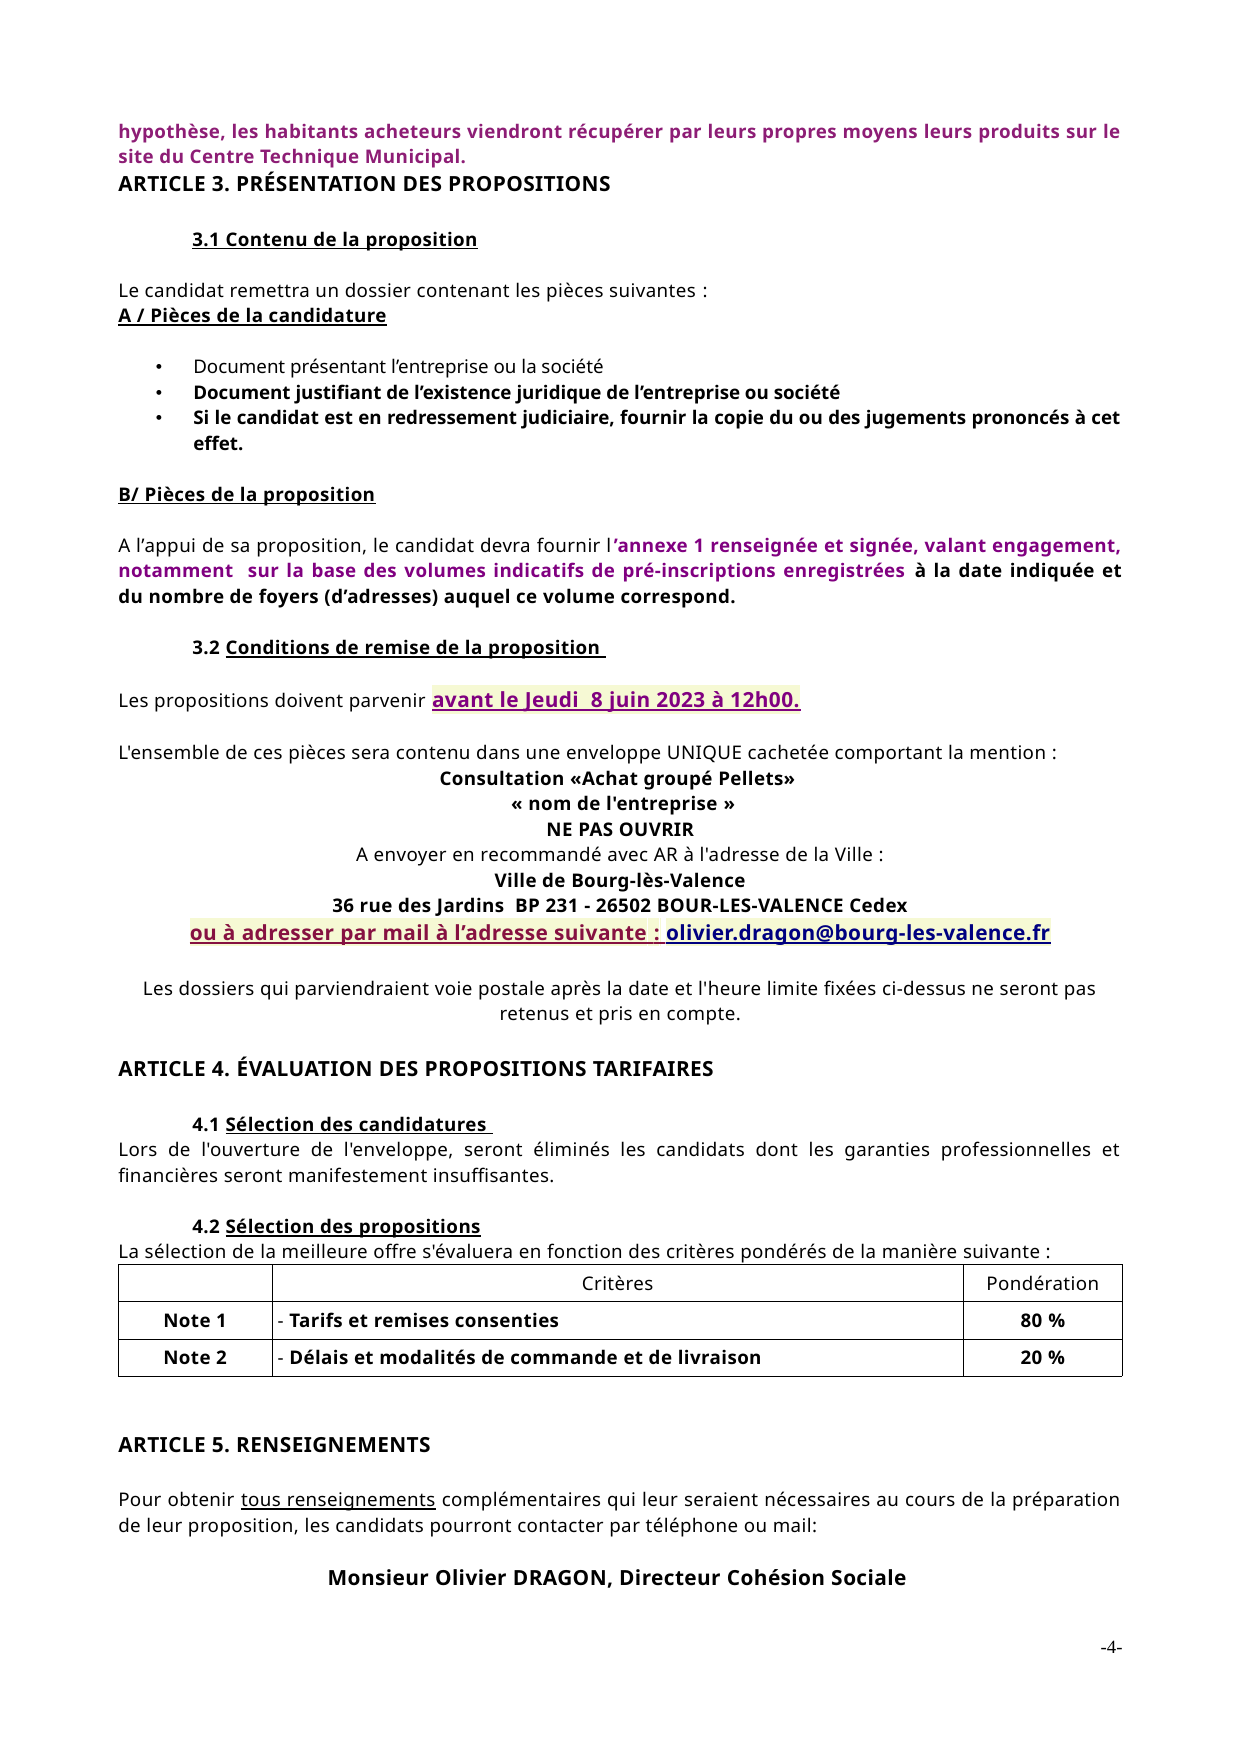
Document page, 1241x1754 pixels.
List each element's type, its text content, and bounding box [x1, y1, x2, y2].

text ou à adresser par mail à l’adresse suivante : olivier.dragon@bourg-les-valence.fr [118, 918, 1122, 946]
text 4.2 Sélection des propositions [118, 1213, 1122, 1239]
table_header Pondération [964, 1265, 1122, 1301]
table_cell Note 2 [119, 1340, 272, 1376]
text 3.1 Contenu de la proposition [118, 226, 1122, 252]
table_cell - Délais et modalités de commande et de livraison [273, 1340, 963, 1376]
text Lors de l'ouverture de l'enveloppe, seront éliminés les candidats dont les garanties professionnelles et financières seront manifestement insuffisantes. [118, 1137, 1122, 1188]
text ARTICLE 4. ÉVALUATION DES PROPOSITIONS TARIFAIRES [118, 1054, 1122, 1083]
table_header Critères [273, 1265, 963, 1301]
text A envoyer en recommandé avec AR à l'adresse de la Ville : [118, 841, 1122, 867]
text Monsieur Olivier DRAGON, Directeur Cohésion Sociale [118, 1563, 1122, 1592]
text Les propositions doivent parvenir avant le Jeudi 8 juin 2023 à 12h00. [118, 685, 1122, 714]
text NE PAS OUVRIR [118, 816, 1122, 841]
text A / Pièces de la candidature [118, 303, 1122, 328]
table_cell 80 % [964, 1302, 1122, 1338]
text Pour obtenir tous renseignements complémentaires qui leur seraient nécessaires au cours de la préparation de leur proposition, les candidats pourront contacter par téléphone ou mail: [118, 1487, 1122, 1538]
table_cell 20 % [964, 1340, 1122, 1376]
text L'ensemble de ces pièces sera contenu dans une enveloppe UNIQUE cachetée comportant la mention : [118, 739, 1122, 765]
text 36 rue des Jardins BP 231 - 26502 BOUR-LES-VALENCE Cedex [118, 892, 1122, 918]
text Ville de Bourg-lès-Valence [118, 867, 1122, 892]
table_header [119, 1265, 272, 1301]
list Si le candidat est en redressement judiciaire, fournir la copie du ou des jugements prononcés à cet effet. [156, 405, 1122, 456]
text Consultation «Achat groupé Pellets» [118, 765, 1122, 790]
text 4.1 Sélection des candidatures [118, 1111, 1122, 1137]
text hypothèse, les habitants acheteurs viendront récupérer par leurs propres moyens leurs produits sur le site du Centre Technique Municipal. [118, 118, 1122, 169]
text Les dossiers qui parviendraient voie postale après la date et l'heure limite fixées ci-dessus ne seront pas retenus et pris en compte. [118, 975, 1122, 1026]
text Le candidat remettra un dossier contenant les pièces suivantes : [118, 277, 1122, 303]
text « nom de l'entreprise » [118, 790, 1122, 816]
text La sélection de la meilleure offre s'évaluera en fonction des critères pondérés de la manière suivante : [118, 1239, 1122, 1264]
text B/ Pièces de la proposition [118, 481, 1122, 507]
text A l’appui de sa proposition, le candidat devra fournir l’annexe 1 renseignée et signée, valant engagement, notamment sur la base des volumes indicatifs de pré-inscriptions enregistrées à la date indiquée et du nombre de foyers (d’adresses) auquel ce volume correspond. [118, 532, 1122, 609]
text ARTICLE 3. PRÉSENTATION DES PROPOSITIONS [118, 169, 1122, 198]
list Document présentant l’entreprise ou la société [156, 354, 1122, 379]
text ARTICLE 5. RENSEIGNEMENTS [118, 1430, 1122, 1458]
table_cell Note 1 [119, 1302, 272, 1338]
list Document justifiant de l’existence juridique de l’entreprise ou société [156, 379, 1122, 405]
table_cell - Tarifs et remises consenties [273, 1302, 963, 1338]
text 3.2 Conditions de remise de la proposition [118, 634, 1122, 660]
